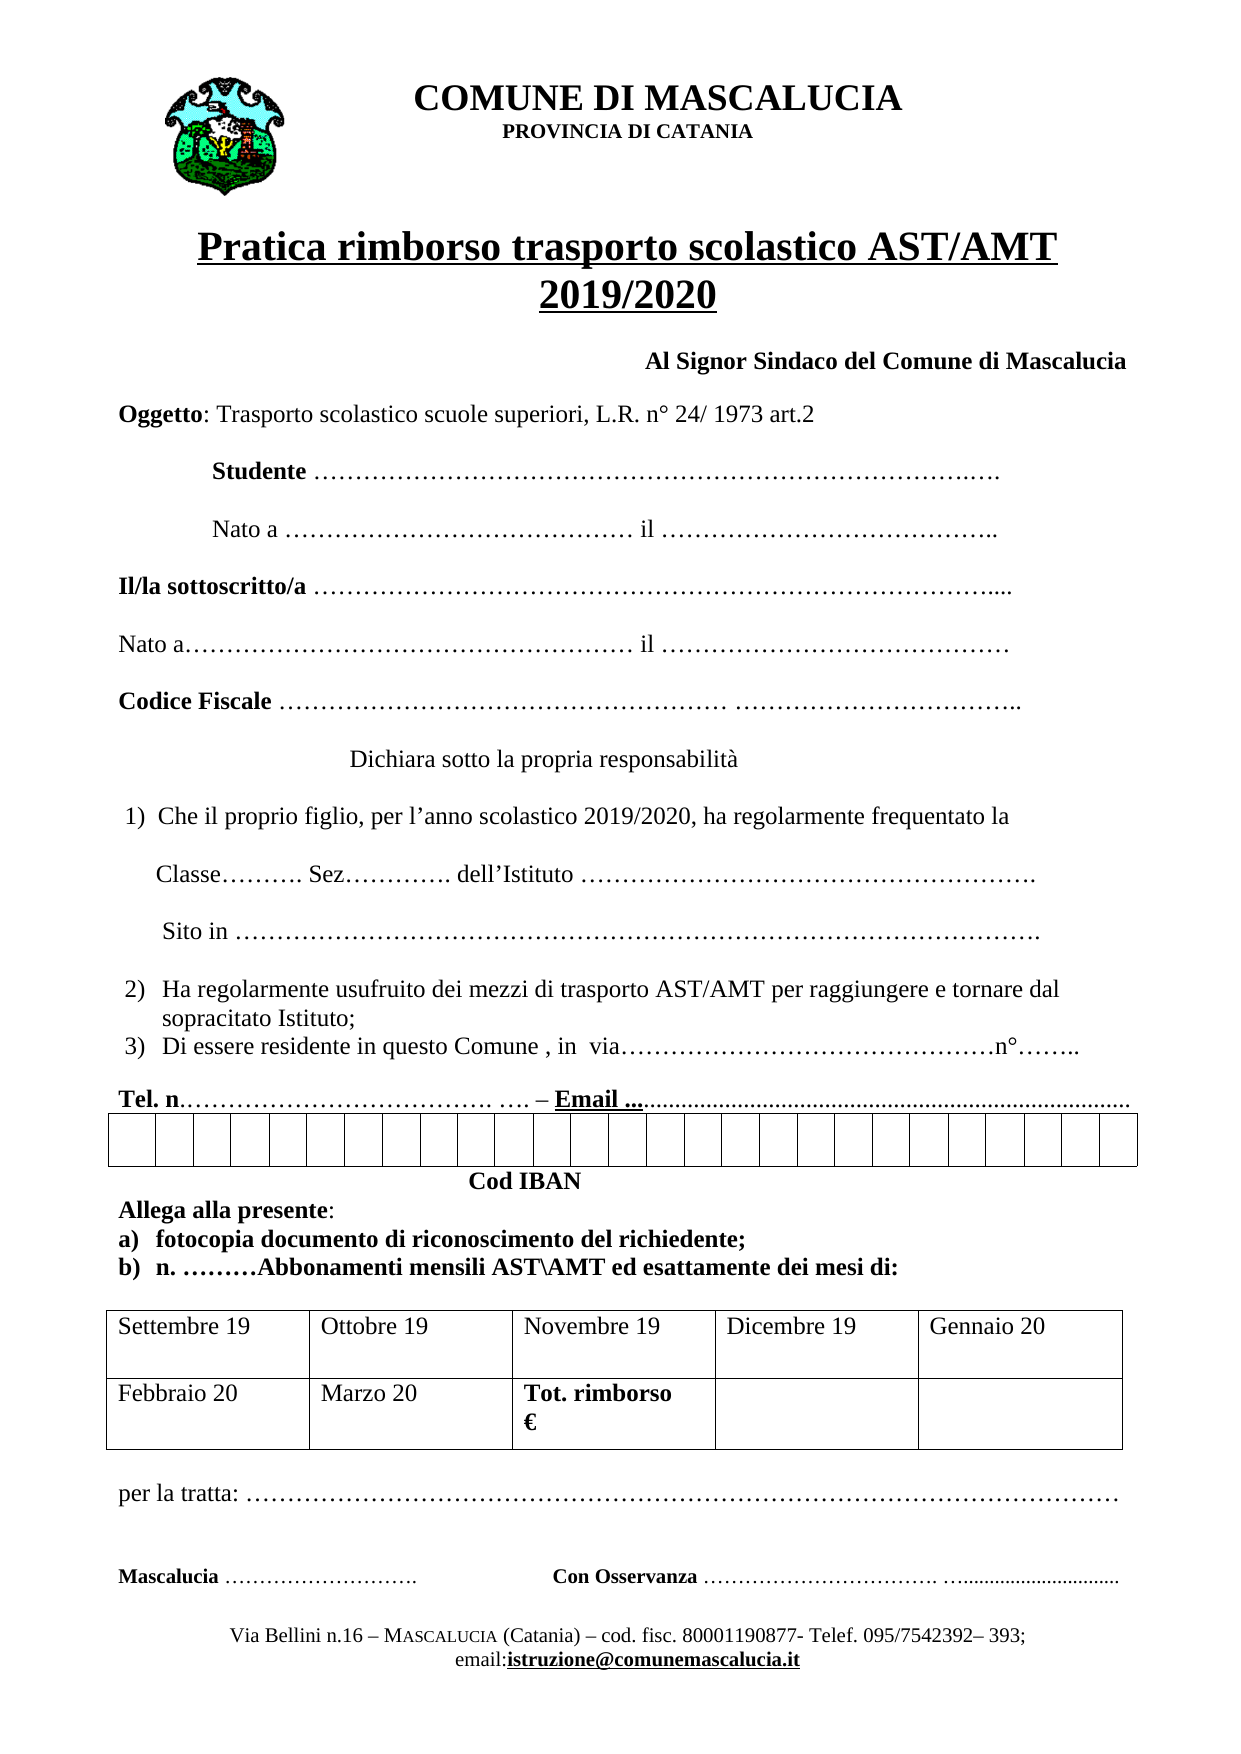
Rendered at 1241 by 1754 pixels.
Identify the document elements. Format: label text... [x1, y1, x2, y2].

text per la tratta: …………………………………………………………………………………………… [118, 1478, 1137, 1507]
table_header [1100, 1114, 1137, 1166]
list Ha regolarmente usufruito dei mezzi di trasporto AST/AMT per raggiungere e tornare dal sopracitato Istituto; [124, 974, 1137, 1031]
subtitle Pratica rimborso trasporto scolastico AST/AMT [118, 222, 1137, 269]
text Studente …………………………………………………………………….…. [118, 456, 1137, 485]
table_header Dicembre 19 [716, 1311, 918, 1377]
table_cell [716, 1379, 918, 1448]
table_header [647, 1114, 684, 1166]
table_header [383, 1114, 420, 1166]
table_header [421, 1114, 457, 1166]
table_header [798, 1114, 834, 1166]
text Allega alla presente: [118, 1195, 1137, 1224]
table_header [1062, 1114, 1099, 1166]
table_header [986, 1114, 1024, 1166]
table_header Gennaio 20 [919, 1311, 1122, 1377]
table_header Ottobre 19 [310, 1311, 512, 1377]
table_header [685, 1114, 721, 1166]
table_header [722, 1114, 759, 1166]
table_header [458, 1114, 494, 1166]
text Codice Fiscale ……………………………………………… …………………………….. [118, 686, 1137, 715]
text 1) Che il proprio figlio, per l’anno scolastico 2019/2020, ha regolarmente frequentato la [118, 801, 1137, 830]
text Nato a……………………………………………… il …………………………………… [118, 629, 1137, 658]
table_header [307, 1114, 344, 1166]
table_cell [919, 1379, 1122, 1448]
table_header [194, 1114, 230, 1166]
list fotocopia documento di riconoscimento del richiedente; [118, 1224, 1137, 1252]
table_header Novembre 19 [513, 1311, 715, 1377]
text Mascalucia ………………………. Con Osservanza ……………………………. ….............................. [118, 1564, 1137, 1588]
table_header [534, 1114, 570, 1166]
list Di essere residente in questo Comune , in via………………………………………n°…….. [124, 1031, 1137, 1060]
table_header [873, 1114, 909, 1166]
table_header [835, 1114, 872, 1166]
list n. ………Abbonamenti mensili AST\AMT ed esattamente dei mesi di: [118, 1252, 1137, 1281]
subtitle Al Signor Sindaco del Comune di Mascalucia [634, 346, 1137, 375]
text Nato a …………………………………… il ………………………………….. [118, 514, 1137, 543]
text Il/la sottoscritto/a ……………………………………………………………………….... [118, 571, 1137, 600]
table_header [270, 1114, 306, 1166]
text Classe………. Sez…………. dell’Istituto ………………………………………………. [118, 859, 1137, 888]
table_header [109, 1114, 155, 1166]
table_header [495, 1114, 533, 1166]
subtitle Dichiara sotto la propria responsabilità [118, 744, 1137, 773]
table_header [949, 1114, 985, 1166]
table_header Settembre 19 [107, 1311, 309, 1377]
text Cod IBAN [118, 1167, 1137, 1195]
table_header [1025, 1114, 1061, 1166]
subtitle 2019/2020 [118, 269, 1137, 317]
text Tel. n.………………………………. …. – Email ................................................................................. [118, 1084, 1137, 1113]
table_header [760, 1114, 797, 1166]
table_cell Marzo 20 [310, 1379, 512, 1448]
text Oggetto: Trasporto scolastico scuole superiori, L.R. n° 24/ 1973 art.2 [118, 399, 1137, 428]
table_header [345, 1114, 382, 1166]
table_header [156, 1114, 193, 1166]
table_cell Febbraio 20 [107, 1379, 309, 1448]
text Sito in ……………………………………………………………………………………. [118, 916, 1137, 945]
table_header [609, 1114, 646, 1166]
table_header [910, 1114, 948, 1166]
table_header [571, 1114, 608, 1166]
table_header [231, 1114, 269, 1166]
table_cell Tot. rimborso € [513, 1379, 715, 1448]
